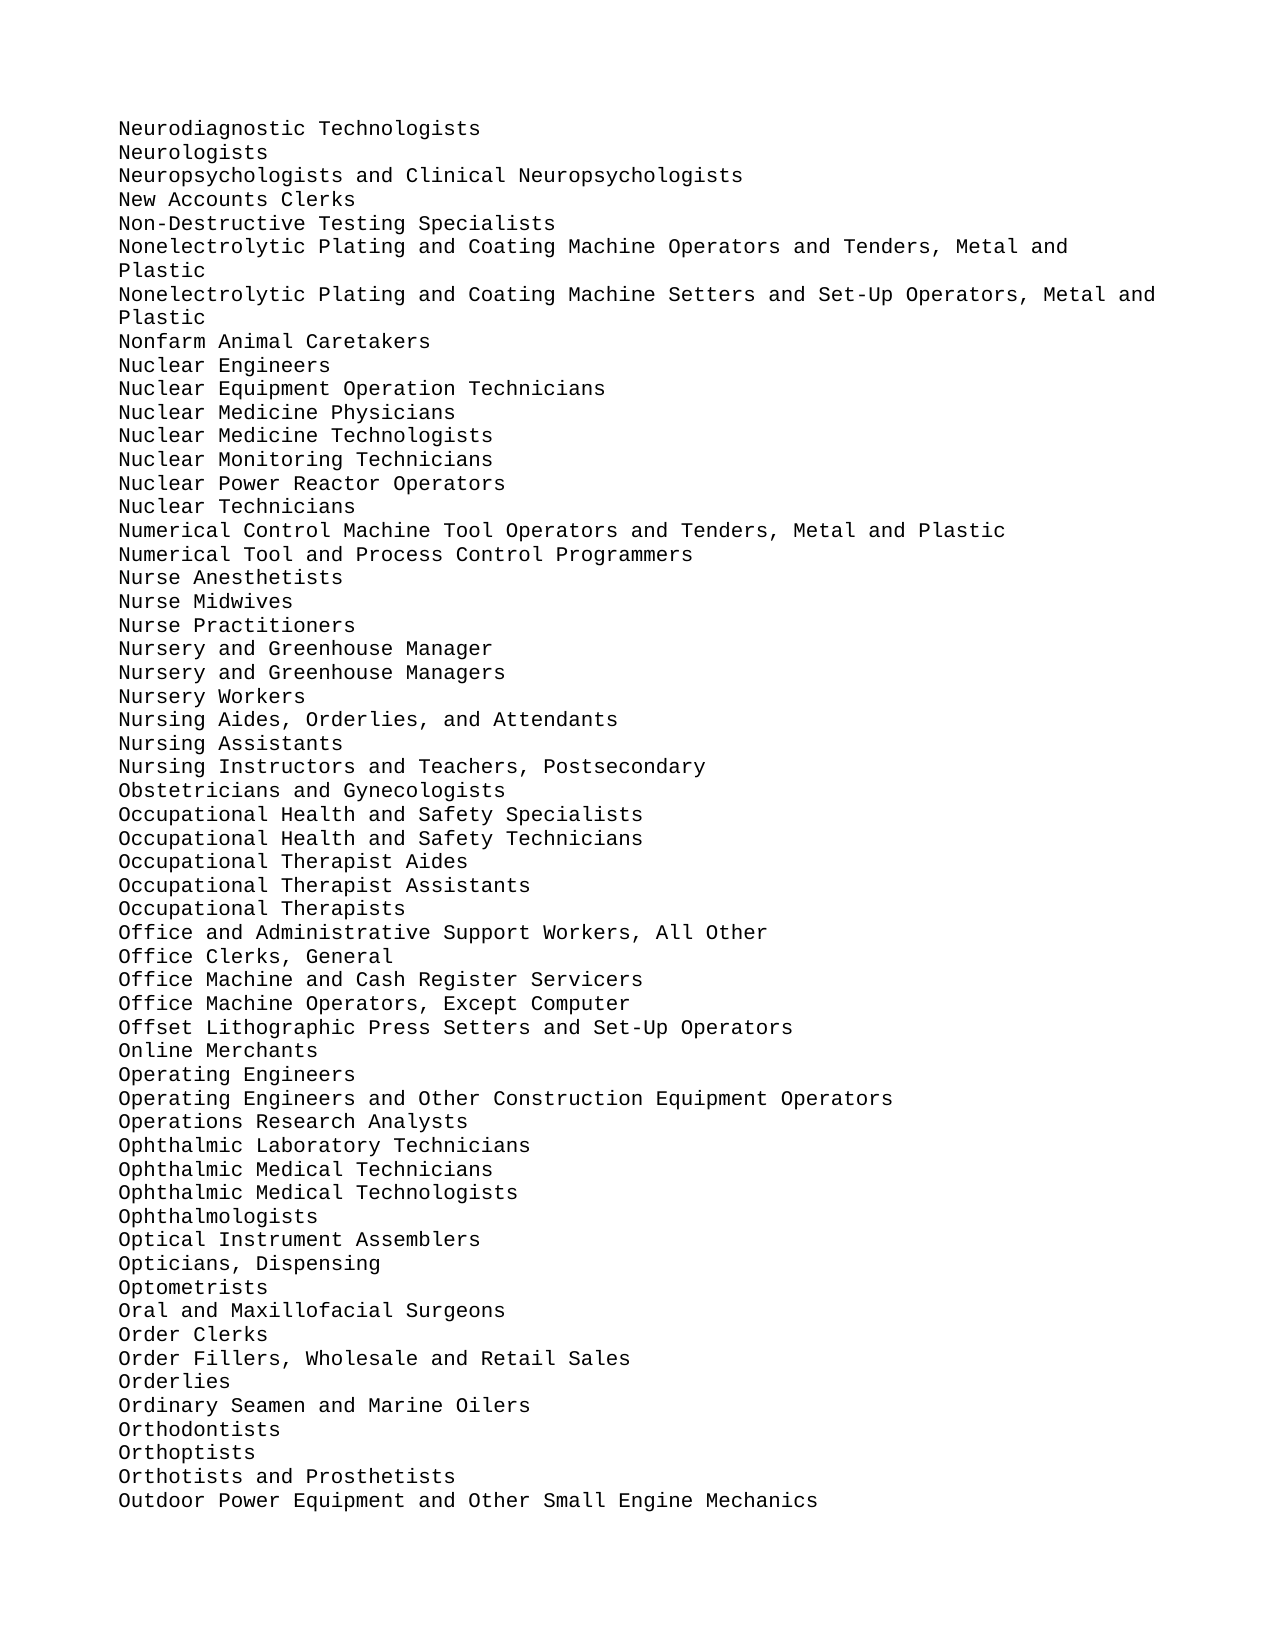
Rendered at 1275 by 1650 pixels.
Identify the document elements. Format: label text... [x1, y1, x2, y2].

text Oral and Maxillofacial Surgeons [118, 1300, 1157, 1324]
text Office Machine Operators, Except Computer [118, 993, 1157, 1017]
text Nurse Midwives [118, 591, 1157, 615]
text Occupational Health and Safety Technicians [118, 827, 1157, 851]
text Nonfarm Animal Caretakers [118, 331, 1157, 354]
text Office and Administrative Support Workers, All Other [118, 922, 1157, 946]
text Nonelectrolytic Plating and Coating Machine Setters and Set-Up Operators, Metal and Plastic [118, 284, 1157, 331]
text Operations Research Analysts [118, 1111, 1157, 1135]
text Nuclear Equipment Operation Technicians [118, 378, 1157, 402]
text Office Clerks, General [118, 946, 1157, 969]
text Order Fillers, Wholesale and Retail Sales [118, 1348, 1157, 1371]
text Ophthalmologists [118, 1206, 1157, 1229]
text Outdoor Power Equipment and Other Small Engine Mechanics [118, 1489, 1157, 1513]
text Nurse Practitioners [118, 615, 1157, 638]
text Orderlies [118, 1371, 1157, 1395]
text Nursery and Greenhouse Manager [118, 638, 1157, 662]
text Numerical Tool and Process Control Programmers [118, 544, 1157, 567]
text Nuclear Medicine Physicians [118, 402, 1157, 426]
text Nuclear Technicians [118, 496, 1157, 520]
text Operating Engineers and Other Construction Equipment Operators [118, 1088, 1157, 1111]
text Obstetricians and Gynecologists [118, 780, 1157, 804]
text Nuclear Engineers [118, 354, 1157, 378]
text Opticians, Dispensing [118, 1253, 1157, 1277]
text Nuclear Power Reactor Operators [118, 473, 1157, 496]
text New Accounts Clerks [118, 189, 1157, 213]
text Online Merchants [118, 1040, 1157, 1064]
text Nursing Aides, Orderlies, and Attendants [118, 709, 1157, 733]
text Nuclear Monitoring Technicians [118, 449, 1157, 473]
text Optical Instrument Assemblers [118, 1229, 1157, 1253]
text Orthodontists [118, 1419, 1157, 1442]
text Office Machine and Cash Register Servicers [118, 969, 1157, 993]
text Nursery Workers [118, 686, 1157, 709]
text Order Clerks [118, 1324, 1157, 1348]
text Ophthalmic Medical Technologists [118, 1182, 1157, 1206]
text Neurologists [118, 142, 1157, 165]
text Occupational Therapists [118, 898, 1157, 922]
text Occupational Therapist Assistants [118, 875, 1157, 898]
text Operating Engineers [118, 1064, 1157, 1088]
text Offset Lithographic Press Setters and Set-Up Operators [118, 1017, 1157, 1040]
text Nursing Assistants [118, 733, 1157, 757]
text Nonelectrolytic Plating and Coating Machine Operators and Tenders, Metal and Plastic [118, 236, 1157, 284]
text Nuclear Medicine Technologists [118, 426, 1157, 449]
text Ophthalmic Medical Technicians [118, 1158, 1157, 1182]
text Occupational Therapist Aides [118, 851, 1157, 875]
text Occupational Health and Safety Specialists [118, 804, 1157, 827]
text Optometrists [118, 1277, 1157, 1300]
text Nurse Anesthetists [118, 567, 1157, 591]
text Orthotists and Prosthetists [118, 1466, 1157, 1489]
text Numerical Control Machine Tool Operators and Tenders, Metal and Plastic [118, 520, 1157, 544]
text Orthoptists [118, 1442, 1157, 1466]
text Neurodiagnostic Technologists [118, 118, 1157, 142]
text Neuropsychologists and Clinical Neuropsychologists [118, 165, 1157, 189]
text Nursing Instructors and Teachers, Postsecondary [118, 757, 1157, 780]
text Non-Destructive Testing Specialists [118, 213, 1157, 236]
text Ophthalmic Laboratory Technicians [118, 1135, 1157, 1158]
text Ordinary Seamen and Marine Oilers [118, 1395, 1157, 1419]
text Nursery and Greenhouse Managers [118, 662, 1157, 686]
